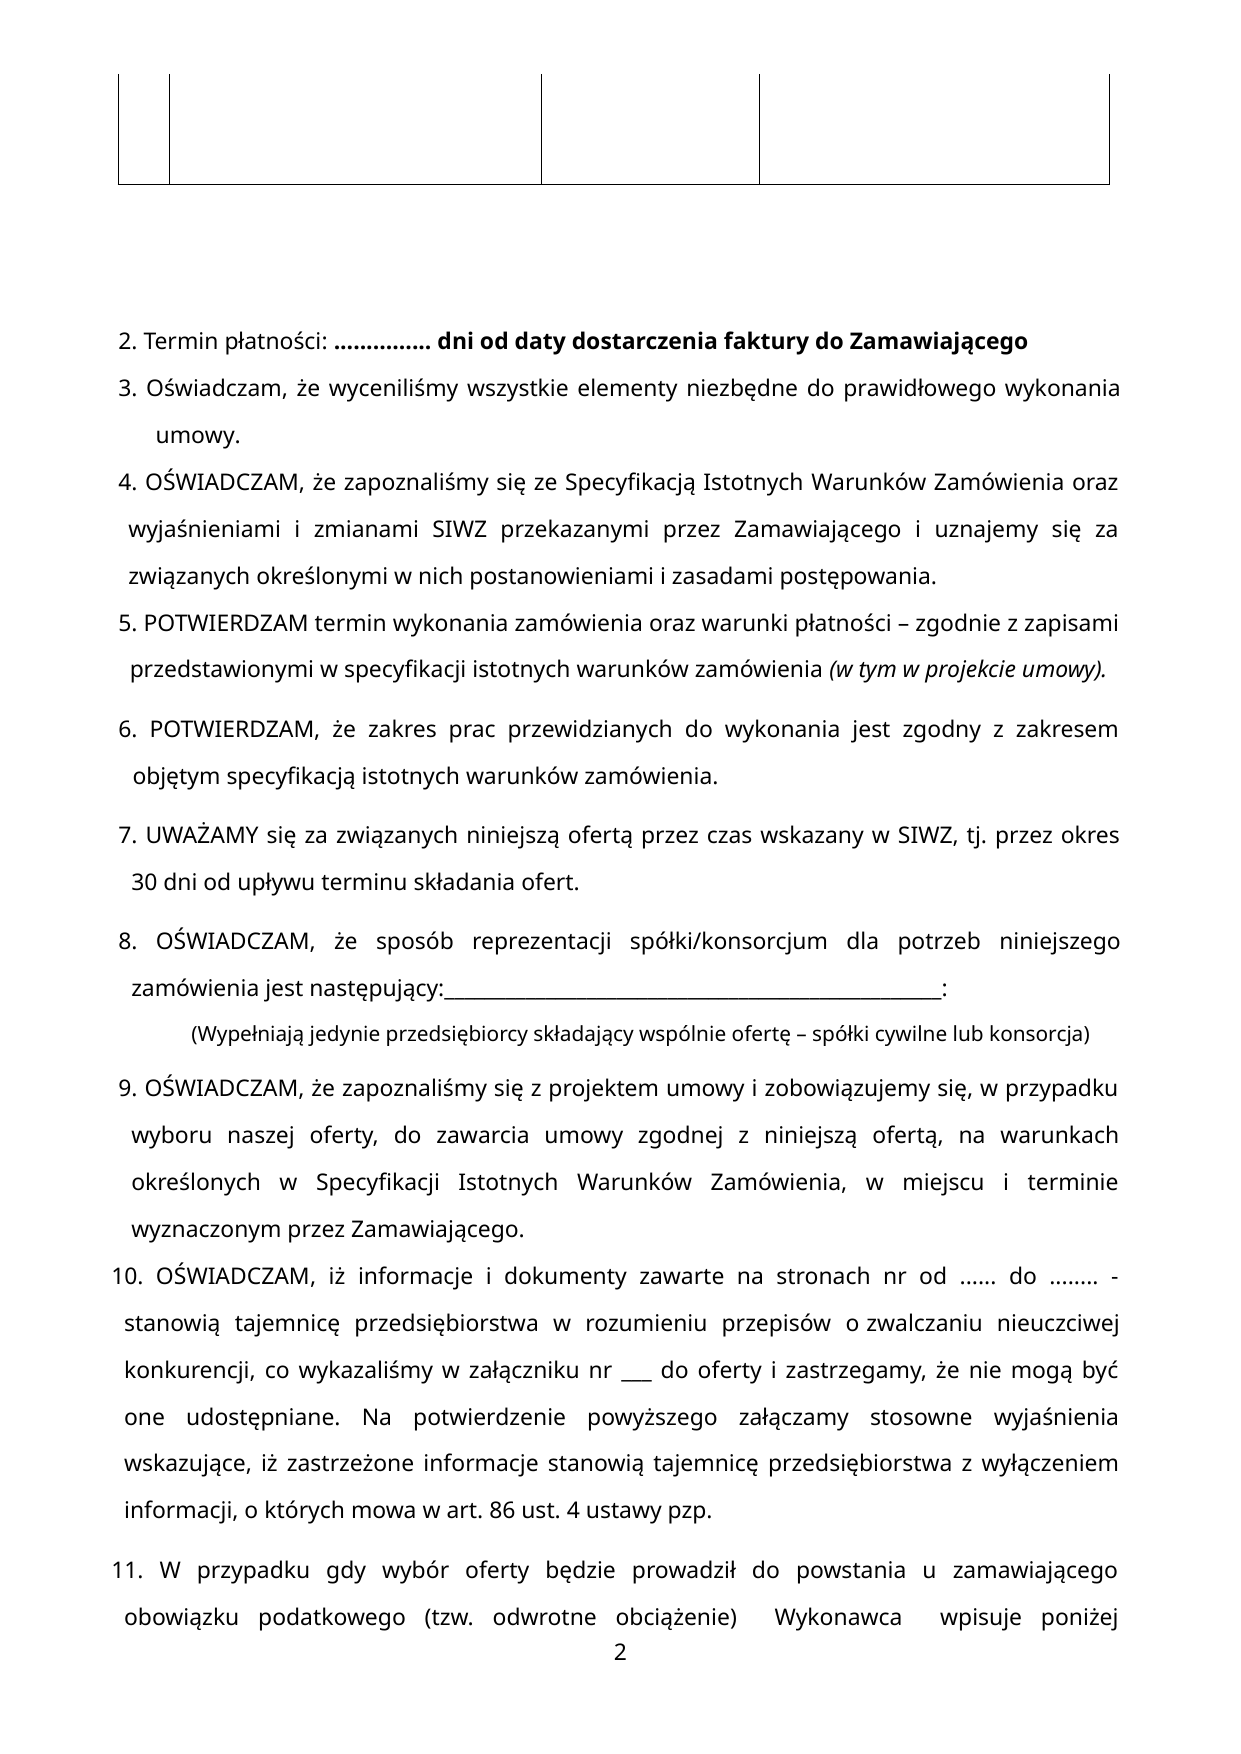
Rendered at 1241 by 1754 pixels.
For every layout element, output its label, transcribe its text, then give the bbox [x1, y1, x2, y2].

table_cell [542, 74, 759, 92]
table_cell [170, 111, 541, 132]
table_cell [170, 74, 541, 92]
table_cell [1110, 92, 1116, 111]
table_cell [760, 148, 1109, 165]
table_cell [1110, 165, 1116, 183]
table_cell [170, 165, 541, 183]
table_cell [170, 132, 541, 148]
text 6. POTWIERDZAM, że zakres prac przewidzianych do wykonania jest zgodny z zakresem objętym specyfikacją istotnych warunków zamówienia. [118, 713, 1120, 791]
table_cell [1110, 148, 1116, 165]
table_cell [1110, 132, 1116, 148]
text 11. W przypadku gdy wybór oferty będzie prowadził do powstania u zamawiającego obowiązku podatkowego (tzw. odwrotne obciążenie) Wykonawca wpisuje poniżej [111, 1554, 1120, 1632]
table_cell [119, 148, 169, 165]
table_cell [119, 165, 169, 183]
table_cell [119, 132, 169, 148]
table_cell [170, 92, 541, 111]
table_cell [1110, 74, 1116, 92]
table_cell [760, 111, 1109, 132]
table_cell [119, 74, 169, 92]
text 7. UWAŻAMY się za związanych niniejszą ofertą przez czas wskazany w SIWZ, tj. przez okres 30 dni od upływu terminu składania ofert. [118, 819, 1122, 897]
table_cell [760, 165, 1109, 183]
table_cell [760, 92, 1109, 111]
table_cell [119, 111, 169, 132]
table_cell [119, 92, 169, 111]
table_cell [542, 92, 759, 111]
text 10. OŚWIADCZAM, iż informacje i dokumenty zawarte na stronach nr od ...... do ........ - stanowią tajemnicę przedsiębiorstwa w rozumieniu przepisów o zwalczaniu nieuczciwej konkurencji, co wykazaliśmy w załączniku nr ___ do oferty i zastrzegamy, że nie mogą być one udostępniane. Na potwierdzenie powyższego załączamy stosowne wyjaśnienia wskazujące, iż zastrzeżone informacje stanowią tajemnicę przedsiębiorstwa z wyłączeniem informacji, o których mowa w art. 86 ust. 4 ustawy pzp. [111, 1260, 1120, 1526]
text 3. Oświadczam, że wyceniliśmy wszystkie elementy niezbędne do prawidłowego wykonania umowy. [118, 372, 1122, 450]
text 5. POTWIERDZAM termin wykonania zamówienia oraz warunki płatności – zgodnie z zapisami przedstawionymi w specyfikacji istotnych warunków zamówienia (w tym w projekcie umowy). [118, 606, 1120, 684]
text 8. OŚWIADCZAM, że sposób reprezentacji spółki/konsorcjum dla potrzeb niniejszego zamówienia jest następujący:_________________________________________________: [118, 925, 1122, 1003]
text 9. OŚWIADCZAM, że zapoznaliśmy się z projektem umowy i zobowiązujemy się, w przypadku wyboru naszej oferty, do zawarcia umowy zgodnej z niniejszą ofertą, na warunkach określonych w Specyfikacji Istotnych Warunków Zamówienia, w miejscu i terminie wyznaczonym przez Zamawiającego. [118, 1072, 1120, 1244]
table_cell [760, 132, 1109, 148]
table_cell [542, 132, 759, 148]
text 2. Termin płatności: ............... dni od daty dostarczenia faktury do Zamawiającego [118, 325, 1122, 356]
table_cell [170, 148, 541, 165]
table_cell [542, 111, 759, 132]
table_cell [760, 74, 1109, 92]
table_cell [542, 148, 759, 165]
table_cell [542, 165, 759, 183]
table_cell [1110, 111, 1116, 132]
text 4. OŚWIADCZAM, że zapoznaliśmy się ze Specyfikacją Istotnych Warunków Zamówienia oraz wyjaśnieniami i zmianami SIWZ przekazanymi przez Zamawiającego i uznajemy się za związanych określonymi w nich postanowieniami i zasadami postępowania. [118, 466, 1120, 591]
text (Wypełniają jedynie przedsiębiorcy składający wspólnie ofertę – spółki cywilne lub konsorcja) [159, 1019, 1122, 1047]
